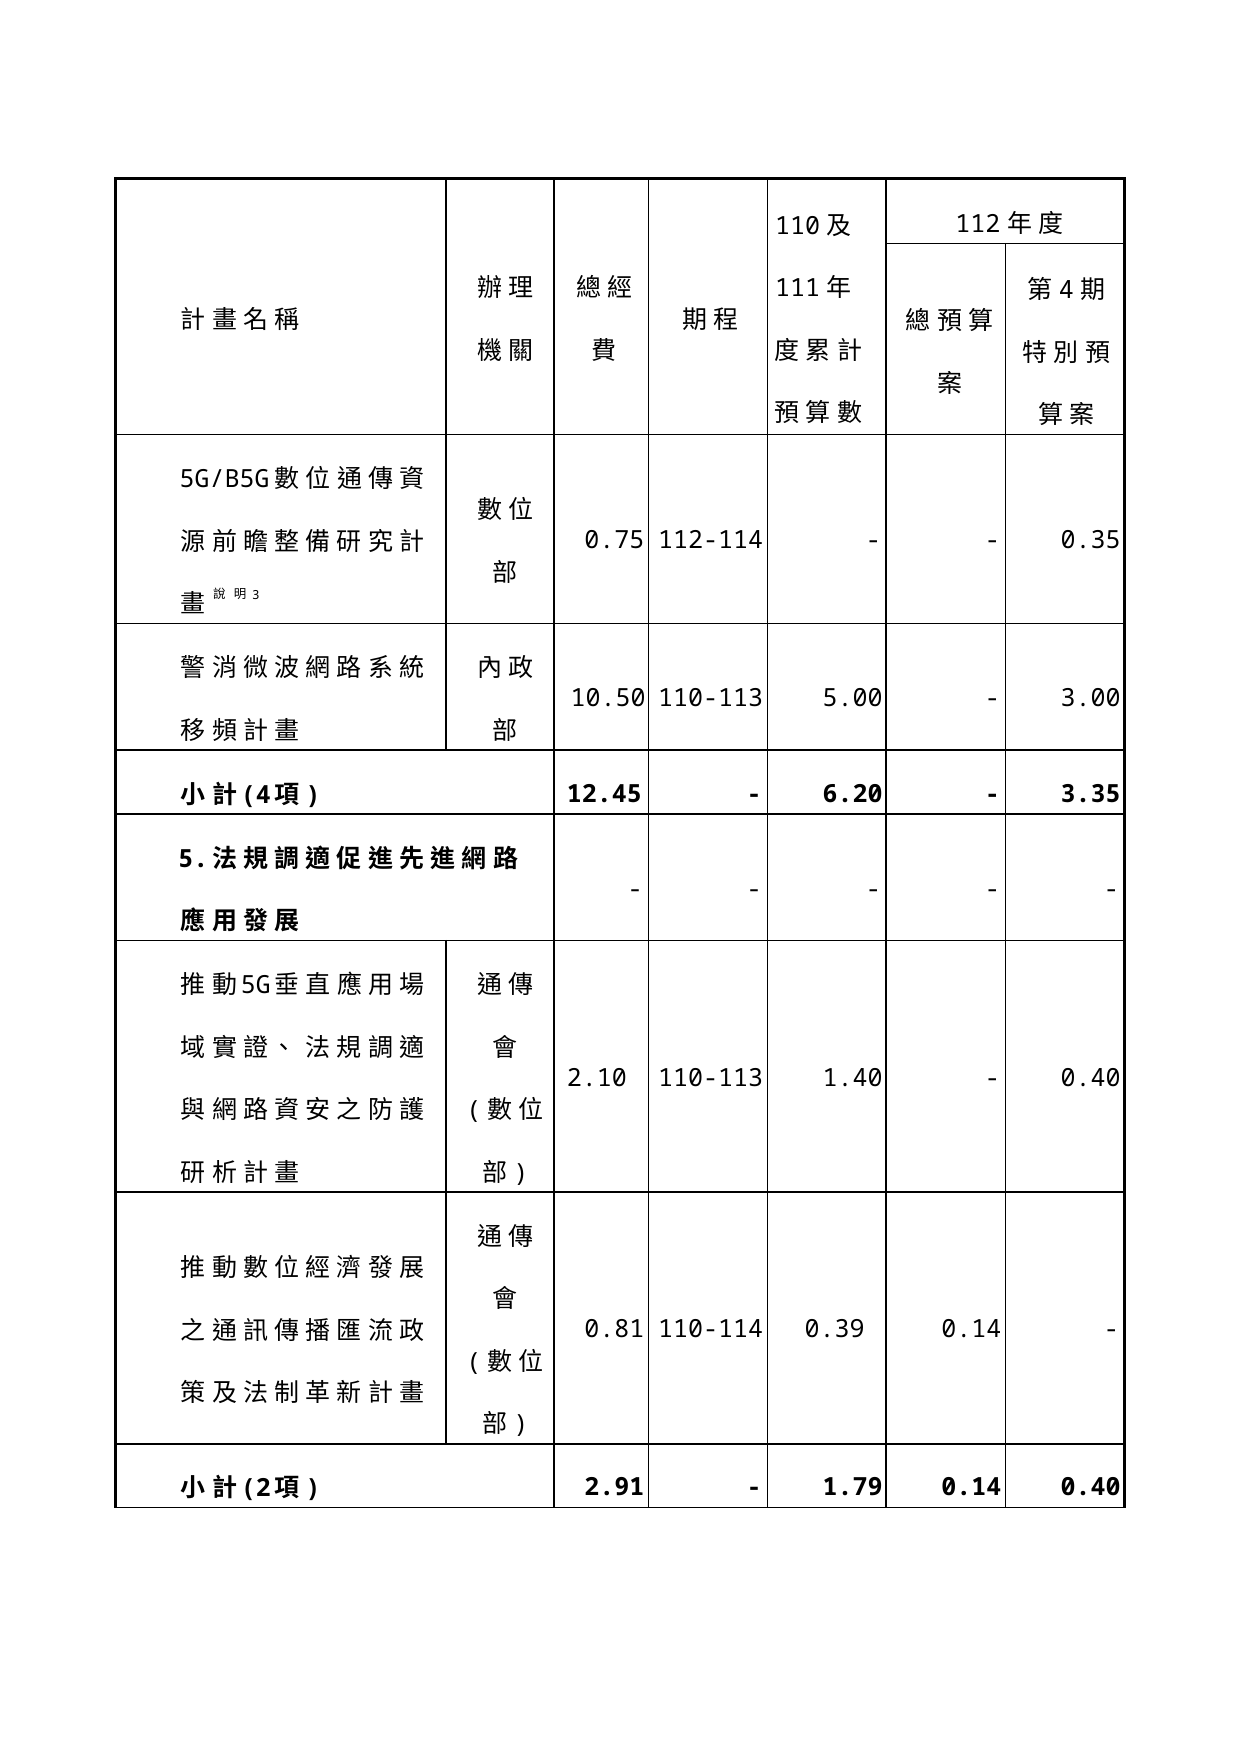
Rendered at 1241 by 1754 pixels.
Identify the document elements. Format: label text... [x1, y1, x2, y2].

table_cell - [887, 941, 1005, 1191]
table_cell 3.35 [1006, 751, 1123, 813]
table_cell 2.91 [555, 1445, 648, 1507]
table_cell - [555, 815, 648, 940]
table_cell 0.40 [1006, 941, 1123, 1191]
table_header 期程 [649, 180, 767, 433]
table_cell 5.00 [768, 624, 885, 749]
table_cell 推動5G垂直應用場域實證、法規調適與網路資安之防護研析計畫 [117, 941, 445, 1191]
table_cell 0.14 [887, 1193, 1005, 1443]
table_cell - [649, 751, 767, 813]
table_header 計畫名稱 [117, 180, 445, 433]
table_cell 6.20 [768, 751, 885, 813]
table_cell 小計(4項) [117, 751, 553, 813]
table_header 110及111年度累計預算數 [768, 180, 885, 433]
table_cell - [1006, 1193, 1123, 1443]
table_cell 10.50 [555, 624, 648, 749]
table_cell 3.00 [1006, 624, 1123, 749]
table_cell 110-114 [649, 1193, 767, 1443]
table_cell 1.79 [768, 1445, 885, 1507]
table_cell 0.14 [887, 1445, 1005, 1507]
table_cell 0.35 [1006, 435, 1123, 622]
table_cell - [887, 815, 1005, 940]
table_cell 總預算案 [887, 244, 1005, 433]
table_cell 110-113 [649, 941, 767, 1191]
table_cell 第4期特別預算案 [1006, 244, 1123, 433]
table_cell 警消微波網路系統移頻計畫 [117, 624, 445, 749]
table_cell 0.81 [555, 1193, 648, 1443]
table_cell 0.40 [1006, 1445, 1123, 1507]
table_cell 2.10 [555, 941, 648, 1191]
table_cell 5.法規調適促進先進網路應用發展 [117, 815, 553, 940]
table_cell 內政部 [447, 624, 553, 749]
table_cell 通傳會 (數位部) [447, 941, 553, 1191]
table_cell - [887, 751, 1005, 813]
table_cell 通傳會 (數位部) [447, 1193, 553, 1443]
table_cell - [887, 435, 1005, 622]
table_cell - [768, 435, 885, 622]
table_cell 5G/B5G數位通傳資源前瞻整備研究計畫說明3 [117, 435, 445, 622]
table_cell 112-114 [649, 435, 767, 622]
table_cell - [768, 815, 885, 940]
table_header 辦理 機關 [447, 180, 553, 433]
table_cell 小計(2項) [117, 1445, 553, 1507]
table_cell - [649, 1445, 767, 1507]
table_cell 數位部 [447, 435, 553, 622]
table_cell 0.75 [555, 435, 648, 622]
table_cell 1.40 [768, 941, 885, 1191]
table_cell 0.39 [768, 1193, 885, 1443]
table_cell 110-113 [649, 624, 767, 749]
table_cell - [887, 624, 1005, 749]
table_cell - [1006, 815, 1123, 940]
table_cell 12.45 [555, 751, 648, 813]
table_header 總經費 [555, 180, 648, 433]
table_cell 推動數位經濟發展之通訊傳播匯流政策及法制革新計畫 [117, 1193, 445, 1443]
table_cell - [649, 815, 767, 940]
table_header 112年度 [887, 180, 1123, 243]
